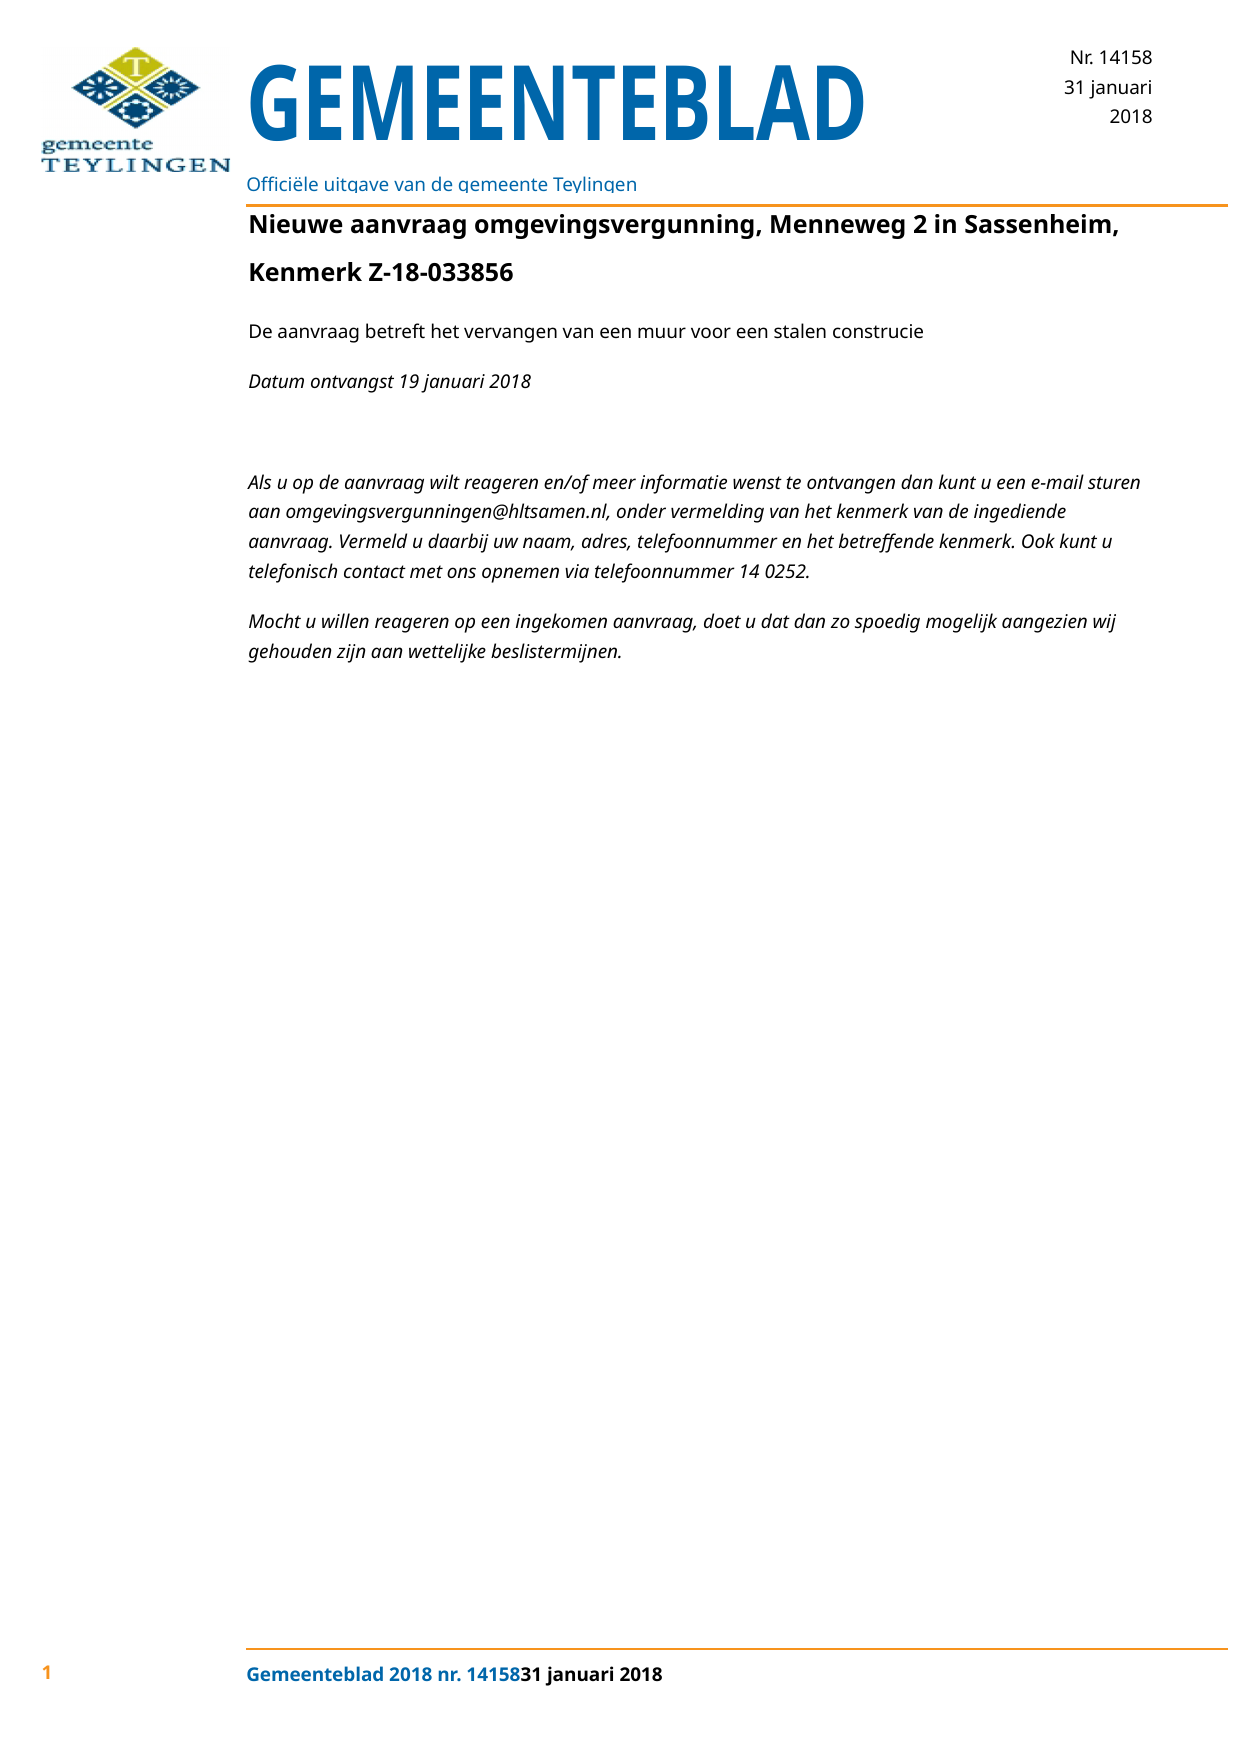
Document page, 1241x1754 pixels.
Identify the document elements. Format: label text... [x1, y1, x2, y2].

text Als u op de aanvraag wilt reageren en/of meer informatie wenst te ontvangen dan kunt u een e-mail sturen aan omgevingsvergunningen@hltsamen.nl, onder vermelding van het kenmerk van de ingediende aanvraag. Vermeld u daarbij uw naam, adres, telefoonnummer en het betreffende kenmerk. Ook kunt u telefonisch contact met ons opnemen via telefoonnummer 14 0252. [248, 469, 1152, 584]
text Mocht u willen reageren op een ingekomen aanvraag, doet u dat dan zo spoedig mogelijk aangezien wij gehouden zijn aan wettelijke beslistermijnen. [248, 608, 1152, 664]
picture [41, 47, 231, 172]
text De aanvraag betreft het vervangen van een muur voor een stalen construcie [248, 318, 1152, 344]
text Nieuwe aanvraag omgevingsvergunning, Menneweg 2 in Sassenheim, Kenmerk Z-18-033856 [248, 207, 1152, 288]
text Datum ontvangst 19 januari 2018 [248, 368, 1152, 394]
